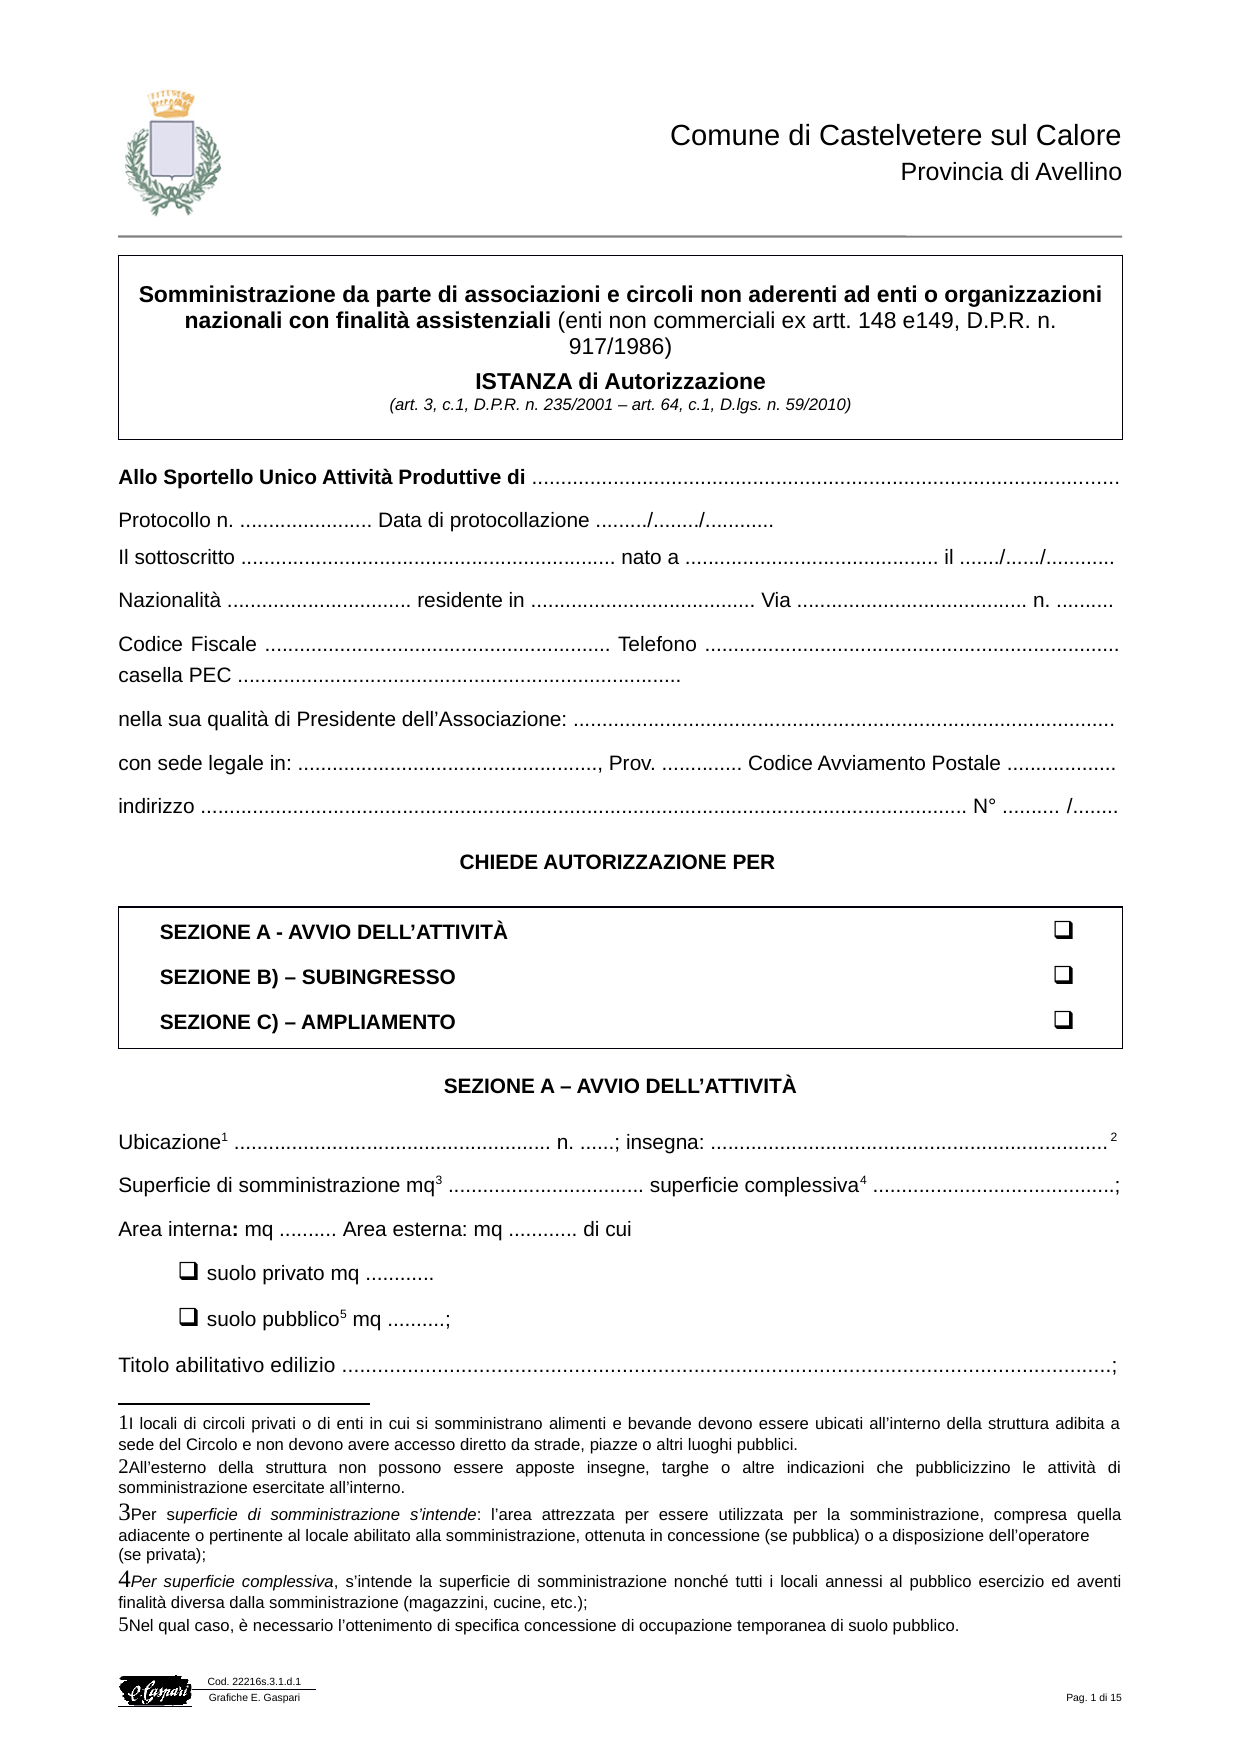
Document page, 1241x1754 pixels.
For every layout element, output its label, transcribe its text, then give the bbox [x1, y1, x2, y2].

table_header Somministrazione da parte di associazioni e circoli non aderenti ad enti o organizzazioni nazionali con finalità assistenziali (enti non commerciali ex artt. 148 e149, D.P.R. n. 917/1986) ISTANZA di Autorizzazione (art. 3, c.1, D.P.R. n. 235/2001 – art. 64, c.1, D.lgs. n. 59/2010) [119, 256, 1122, 438]
text Il sottoscritto ................................................................. nato a ............................................ il ......./....../............ [118, 545, 1122, 569]
text Nazionalità ................................ residente in ....................................... Via ........................................ n. .......... [118, 588, 1122, 612]
text (se privata); [118, 1545, 1122, 1564]
text con sede legale in: ...................................................., Prov. .............. Codice Avviamento Postale ................... [118, 750, 1122, 774]
picture [118, 1674, 192, 1706]
text Codice Fiscale ............................................................ Telefono ........................................................................ casella PEC ............................................................................. [118, 632, 1122, 687]
table_header SEZIONE A - AVVIO DELL’ATTIVITÀ  SEZIONE B) – SUBINGRESSO  SEZIONE C) – AMPLIAMENTO  [119, 908, 1122, 1047]
text  suolo pubblico mq ..........; [177, 1307, 1122, 1332]
text Per superficie di somministrazione s’intende: l’area attrezzata per essere utilizzata per la somministrazione, compresa quella adiacente o pertinente al locale abilitato alla somministrazione, ottenuta in concessione (se pubblica) o a disposizione dell’operatore [118, 1497, 1122, 1545]
text  suolo privato mq ............ [177, 1261, 1122, 1286]
text Titolo abilitativo edilizio .................................................................................................................................; [118, 1353, 1122, 1377]
text I locali di circoli privati o di enti in cui si somministrano alimenti e bevande devono essere ubicati all’interno della struttura adibita a sede del Circolo e non devono avere accesso diretto da strade, piazze o altri luoghi pubblici. [118, 1410, 1122, 1453]
text indirizzo ..................................................................................................................................... N° .......... /........ [118, 794, 1128, 818]
text Per superficie complessiva, s’intende la superficie di somministrazione nonché tutti i locali annessi al pubblico esercizio ed aventi finalità diversa dalla somministrazione (magazzini, cucine, etc.); [118, 1564, 1122, 1612]
text Ubicazione ....................................................... n. ......; insegna: ..................................................................... [118, 1129, 1122, 1153]
text SEZIONE A – AVVIO DELL’ATTIVITÀ [118, 1073, 1122, 1097]
text nella sua qualità di Presidente dell’Associazione: .............................................................................................. [118, 707, 1122, 731]
text Protocollo n. ....................... Data di protocollazione ........./......../............ [118, 508, 1122, 532]
text Area interna: mq .......... Area esterna: mq ............ di cui [118, 1217, 1122, 1241]
text CHIEDE AUTORIZZAZIONE PER [118, 850, 1122, 874]
text Superficie di somministrazione mq .................................. superficie complessiva ..........................................; [118, 1173, 1122, 1197]
text Nel qual caso, è necessario l’ottenimento di specifica concessione di occupazione temporanea di suolo pubblico. [118, 1612, 1122, 1636]
text All’esterno della struttura non possono essere apposte insegne, targhe o altre indicazioni che pubblicizzino le attività di somministrazione esercitate all’interno. [118, 1453, 1122, 1497]
text Comune di Castelvetere sul Calore [224, 118, 1122, 152]
text Provincia di Avellino [224, 157, 1122, 185]
picture [122, 87, 224, 219]
text Allo Sportello Unico Attività Produttive di [118, 464, 1122, 488]
